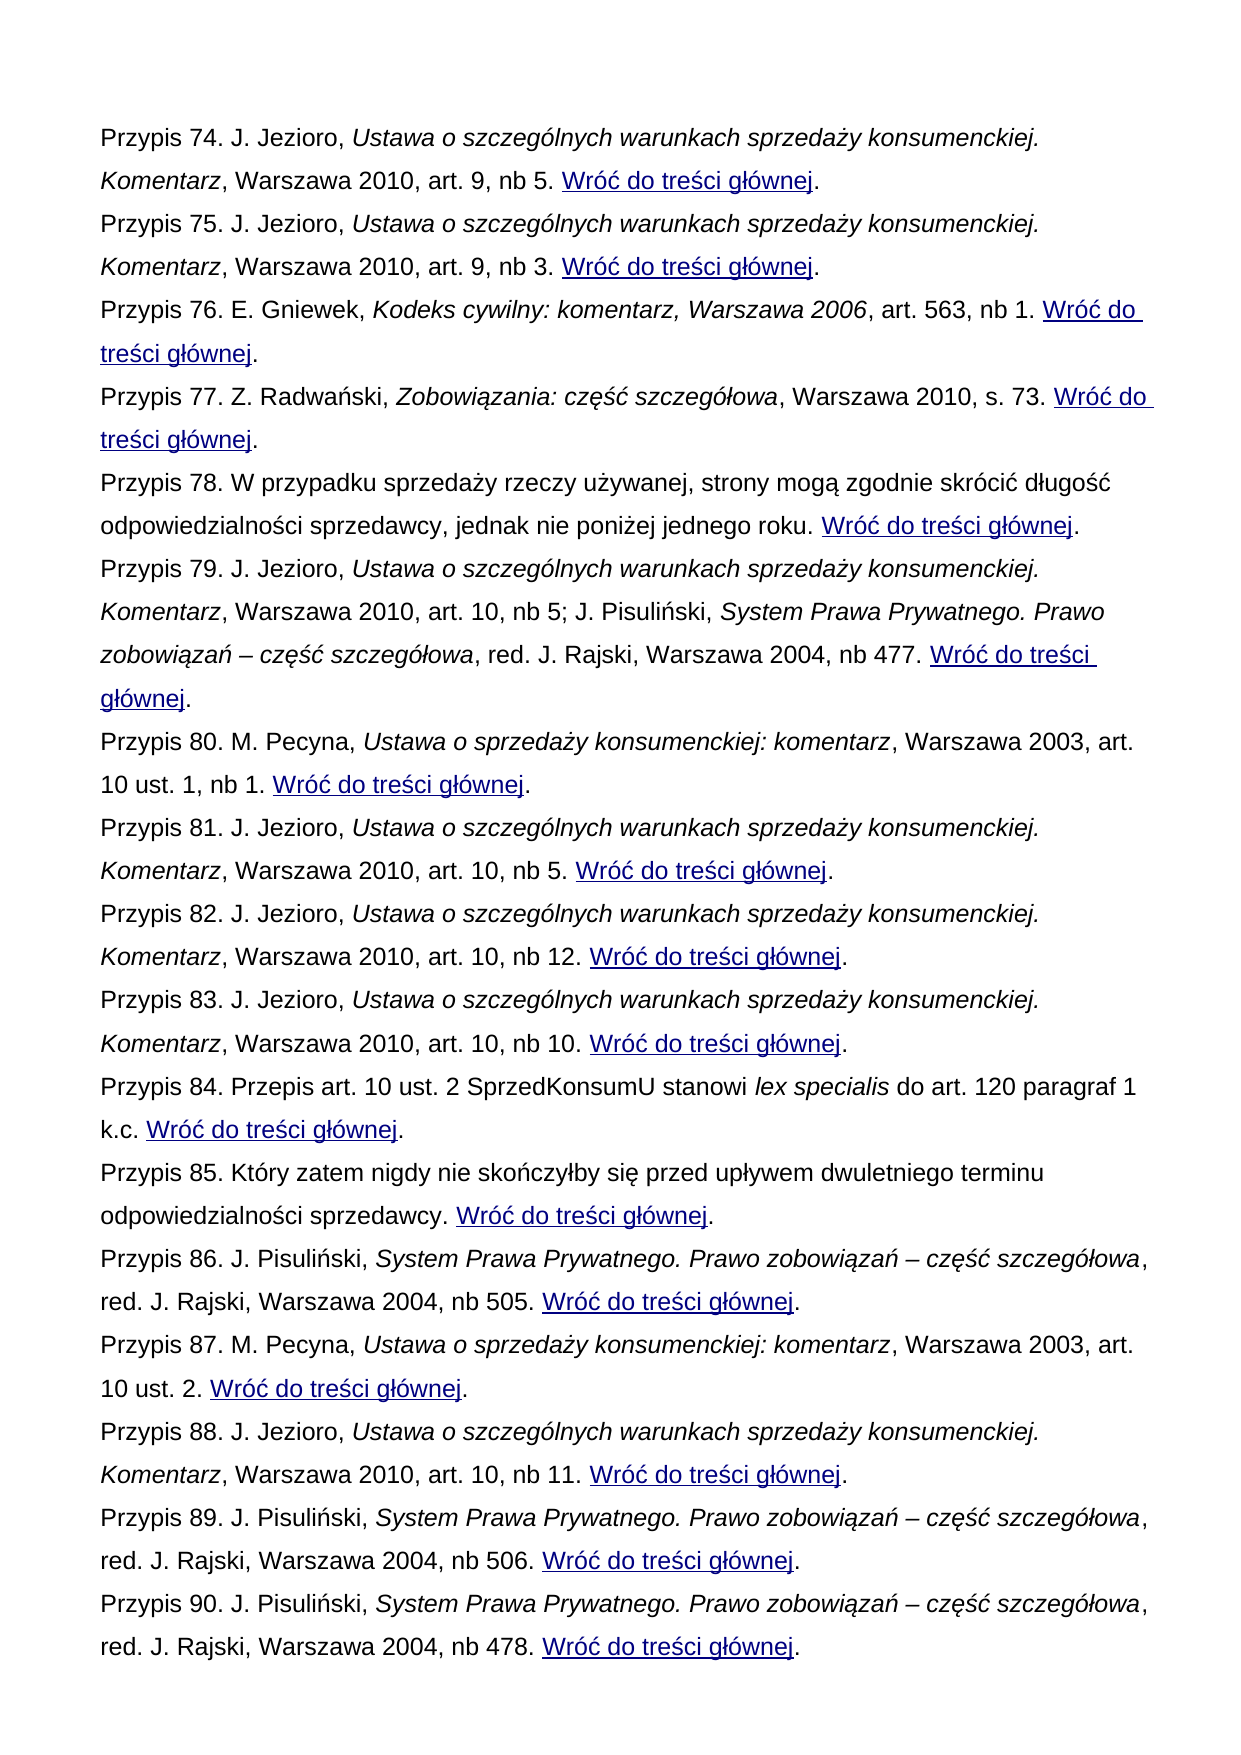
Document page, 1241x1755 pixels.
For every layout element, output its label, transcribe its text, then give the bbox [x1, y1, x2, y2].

text Przypis 77. Z. Radwański, Zobowiązania: część szczegółowa, Warszawa 2010, s. 73. Wróć do treści głównej. [100, 382, 1156, 453]
text Przypis 84. Przepis art. 10 ust. 2 SprzedKonsumU stanowi lex specialis do art. 120 paragraf 1 k.c. Wróć do treści głównej. [100, 1072, 1156, 1143]
text Przypis 86. J. Pisuliński, System Prawa Prywatnego. Prawo zobowiązań – część szczegółowa, red. J. Rajski, Warszawa 2004, nb 505. Wróć do treści głównej. [100, 1244, 1156, 1316]
text Przypis 81. J. Jezioro, Ustawa o szczególnych warunkach sprzedaży konsumenckiej. Komentarz, Warszawa 2010, art. 10, nb 5. Wróć do treści głównej. [100, 813, 1156, 885]
text Przypis 83. J. Jezioro, Ustawa o szczególnych warunkach sprzedaży konsumenckiej. Komentarz, Warszawa 2010, art. 10, nb 10. Wróć do treści głównej. [100, 985, 1156, 1057]
text Przypis 90. J. Pisuliński, System Prawa Prywatnego. Prawo zobowiązań – część szczegółowa, red. J. Rajski, Warszawa 2004, nb 478. Wróć do treści głównej. [100, 1589, 1156, 1661]
text Przypis 75. J. Jezioro, Ustawa o szczególnych warunkach sprzedaży konsumenckiej. Komentarz, Warszawa 2010, art. 9, nb 3. Wróć do treści głównej. [100, 209, 1156, 281]
text Przypis 78. W przypadku sprzedaży rzeczy używanej, strony mogą zgodnie skrócić długość odpowiedzialności sprzedawcy, jednak nie poniżej jednego roku. Wróć do treści głównej. [100, 468, 1156, 540]
text Przypis 80. M. Pecyna, Ustawa o sprzedaży konsumenckiej: komentarz, Warszawa 2003, art. 10 ust. 1, nb 1. Wróć do treści głównej. [100, 727, 1156, 798]
text Przypis 88. J. Jezioro, Ustawa o szczególnych warunkach sprzedaży konsumenckiej. Komentarz, Warszawa 2010, art. 10, nb 11. Wróć do treści głównej. [100, 1417, 1156, 1488]
text Przypis 89. J. Pisuliński, System Prawa Prywatnego. Prawo zobowiązań – część szczegółowa, red. J. Rajski, Warszawa 2004, nb 506. Wróć do treści głównej. [100, 1503, 1156, 1575]
text Przypis 76. E. Gniewek, Kodeks cywilny: komentarz, Warszawa 2006, art. 563, nb 1. Wróć do treści głównej. [100, 295, 1156, 367]
text Przypis 79. J. Jezioro, Ustawa o szczególnych warunkach sprzedaży konsumenckiej. Komentarz, Warszawa 2010, art. 10, nb 5; J. Pisuliński, System Prawa Prywatnego. Prawo zobowiązań – część szczegółowa, red. J. Rajski, Warszawa 2004, nb 477. Wróć do treści głównej. [100, 554, 1156, 712]
text Przypis 87. M. Pecyna, Ustawa o sprzedaży konsumenckiej: komentarz, Warszawa 2003, art. 10 ust. 2. Wróć do treści głównej. [100, 1330, 1156, 1402]
text Przypis 85. Który zatem nigdy nie skończyłby się przed upływem dwuletniego terminu odpowiedzialności sprzedawcy. Wróć do treści głównej. [100, 1158, 1156, 1230]
text Przypis 82. J. Jezioro, Ustawa o szczególnych warunkach sprzedaży konsumenckiej. Komentarz, Warszawa 2010, art. 10, nb 12. Wróć do treści głównej. [100, 899, 1156, 971]
text Przypis 74. J. Jezioro, Ustawa o szczególnych warunkach sprzedaży konsumenckiej. Komentarz, Warszawa 2010, art. 9, nb 5. Wróć do treści głównej. [100, 123, 1156, 195]
